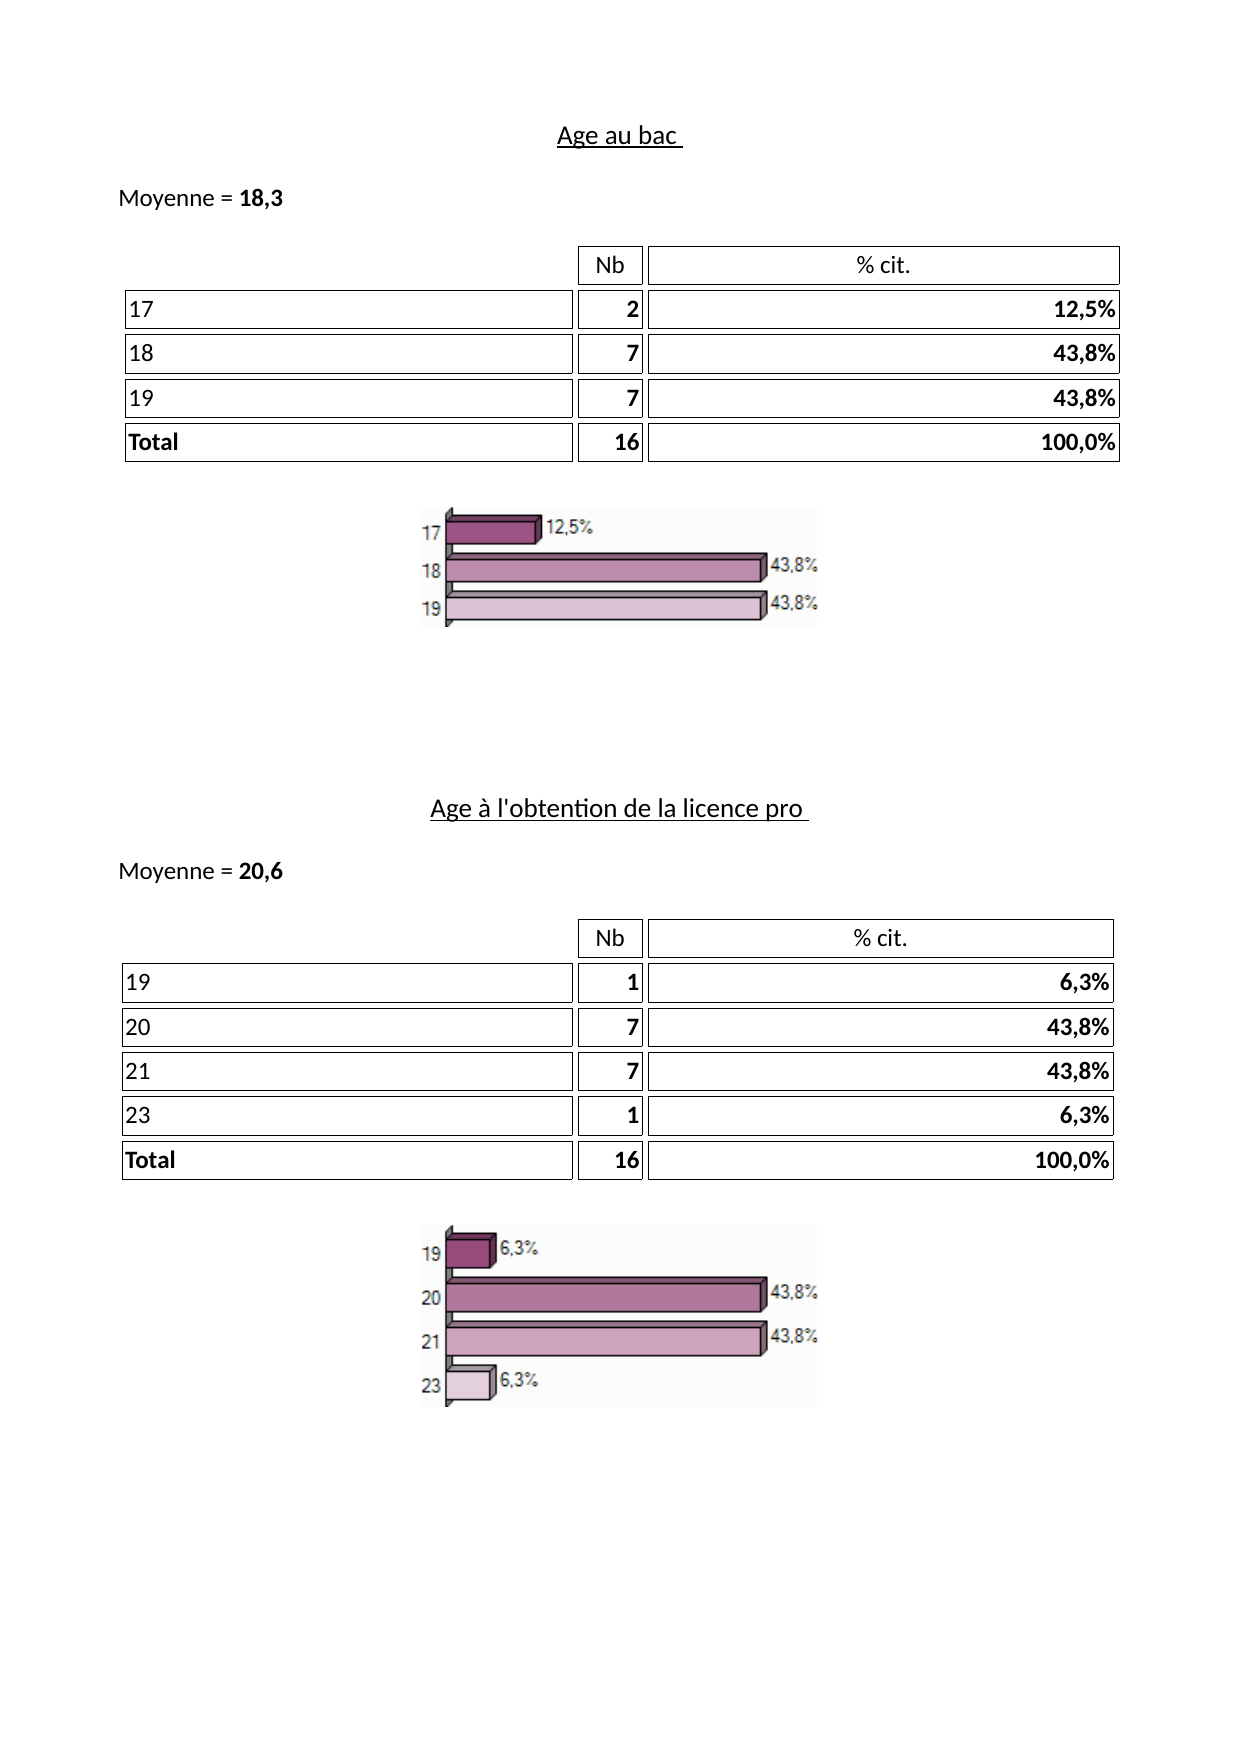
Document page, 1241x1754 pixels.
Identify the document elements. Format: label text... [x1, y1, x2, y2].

table_cell 43,8% [645, 1005, 1116, 1049]
table_cell 100,0% [645, 1138, 1116, 1182]
table_header % cit. [645, 916, 1116, 960]
table_header [122, 243, 575, 287]
table_cell Total [119, 1138, 575, 1182]
table_cell 7 [575, 1005, 645, 1049]
table_header % cit. [645, 243, 1122, 287]
table_cell 21 [119, 1049, 575, 1093]
table_header Nb [575, 916, 645, 960]
table_cell 100,0% [645, 420, 1122, 464]
table_cell 7 [575, 376, 645, 420]
table_cell Total [122, 420, 575, 464]
table_cell 43,8% [645, 331, 1122, 376]
table_cell 2 [575, 287, 645, 331]
table_cell 43,8% [645, 1049, 1116, 1093]
table_cell 20 [119, 1005, 575, 1049]
table_cell 6,3% [645, 960, 1116, 1005]
table_cell 1 [575, 960, 645, 1005]
text Age à l'obtention de la licence pro [118, 791, 1121, 824]
table_header [119, 916, 575, 960]
table_cell 16 [575, 1138, 645, 1182]
table_cell 18 [122, 331, 575, 376]
text Moyenne = 18,3 [118, 182, 1121, 212]
picture [422, 1225, 818, 1407]
text Age au bac [118, 118, 1121, 151]
table_cell 7 [575, 1049, 645, 1093]
table_cell 16 [575, 420, 645, 464]
table_cell 17 [122, 287, 575, 331]
text Moyenne = 20,6 [118, 855, 1121, 886]
table_cell 43,8% [645, 376, 1122, 420]
table_cell 6,3% [645, 1094, 1116, 1138]
table_cell 19 [119, 960, 575, 1005]
table_header Nb [575, 243, 645, 287]
table_cell 1 [575, 1094, 645, 1138]
picture [422, 507, 818, 627]
table_cell 7 [575, 331, 645, 376]
table_cell 23 [119, 1094, 575, 1138]
table_cell 19 [122, 376, 575, 420]
table_cell 12,5% [645, 287, 1122, 331]
